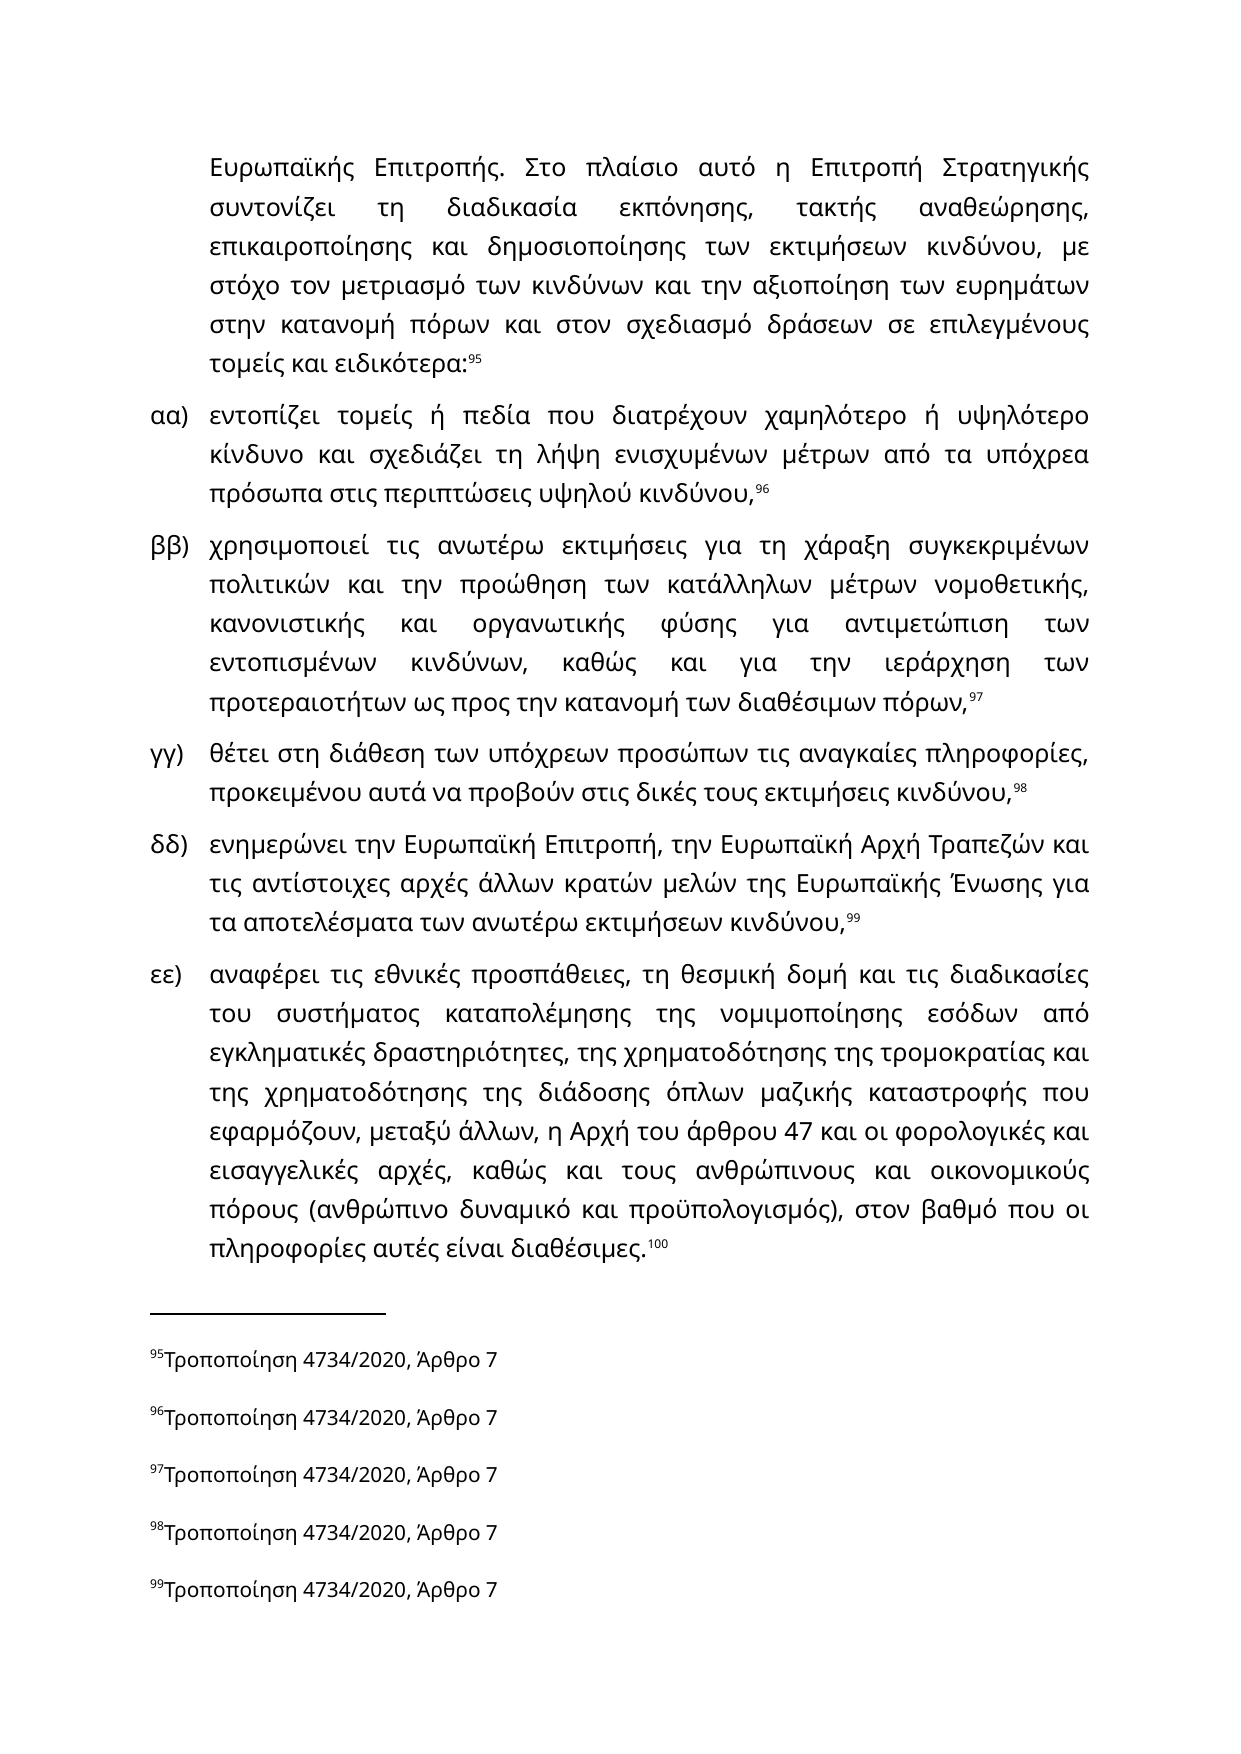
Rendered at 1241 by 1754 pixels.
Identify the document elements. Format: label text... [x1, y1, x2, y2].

list αα) εντοπίζει τομείς ή πεδία που διατρέχουν χαμηλότερο ή υψηλότερο κίνδυνο και σχεδιάζει τη λήψη ενισχυμένων μέτρων από τα υπόχρεα πρόσωπα στις περιπτώσεις υψηλού κινδύνου, [150, 397, 1090, 510]
text Τροποποίηση 4734/2020, Άρθρο 7 [150, 1345, 1090, 1373]
list δδ) ενημερώνει την Ευρωπαϊκή Επιτροπή, την Ευρωπαϊκή Αρχή Τραπεζών και τις αντίστοιχες αρχές άλλων κρατών μελών της Ευρωπαϊκής Ένωσης για τα αποτελέσματα των ανωτέρω εκτιμήσεων κινδύνου, [150, 827, 1090, 939]
list ββ) χρησιμοποιεί τις ανωτέρω εκτιμήσεις για τη χάραξη συγκεκριμένων πολιτικών και την προώθηση των κατάλληλων μέτρων νομοθετικής, κανονιστικής και οργανωτικής φύσης για αντιμετώπιση των εντοπισμένων κινδύνων, καθώς και για την ιεράρχηση των προτεραιοτήτων ως προς την κατανομή των διαθέσιμων πόρων, [150, 527, 1090, 718]
text Τροποποίηση 4734/2020, Άρθρο 7 [150, 1576, 1090, 1604]
list εε) αναφέρει τις εθνικές προσπάθειες, τη θεσμική δομή και τις διαδικασίες του συστήματος καταπολέμησης της νομιμοποίησης εσόδων από εγκληματικές δραστηριότητες, της χρηματοδότησης της τρομοκρατίας και της χρηματοδότησης της διάδοσης όπλων μαζικής καταστροφής που εφαρμόζουν, μεταξύ άλλων, η Αρχή του άρθρου 47 και οι φορολογικές και εισαγγελικές αρχές, καθώς και τους ανθρώπινους και οικονομικούς πόρους (ανθρώπινο δυναμικό και προϋπολογισμός), στον βαθμό που οι πληροφορίες αυτές είναι διαθέσιμες. [150, 957, 1090, 1265]
list γγ) θέτει στη διάθεση των υπόχρεων προσώπων τις αναγκαίες πληροφορίες, προκειμένου αυτά να προβούν στις δικές τους εκτιμήσεις κινδύνου, [150, 736, 1090, 809]
text Τροποποίηση 4734/2020, Άρθρο 7 [150, 1460, 1090, 1489]
text Τροποποίηση 4734/2020, Άρθρο 7 [150, 1403, 1090, 1431]
text Τροποποίηση 4734/2020, Άρθρο 7 [150, 1518, 1090, 1546]
list Ευρωπαϊκής Επιτροπής. Στο πλαίσιο αυτό η Επιτροπή Στρατηγικής συντονίζει τη διαδικασία εκπόνησης, τακτής αναθεώρησης, επικαιροποίησης και δημοσιοποίησης των εκτιμήσεων κινδύνου, με στόχο τον μετριασμό των κινδύνων και την αξιοποίηση των ευρημάτων στην κατανομή πόρων και στον σχεδιασμό δράσεων σε επιλεγμένους τομείς και ειδικότερα: [150, 150, 1090, 380]
